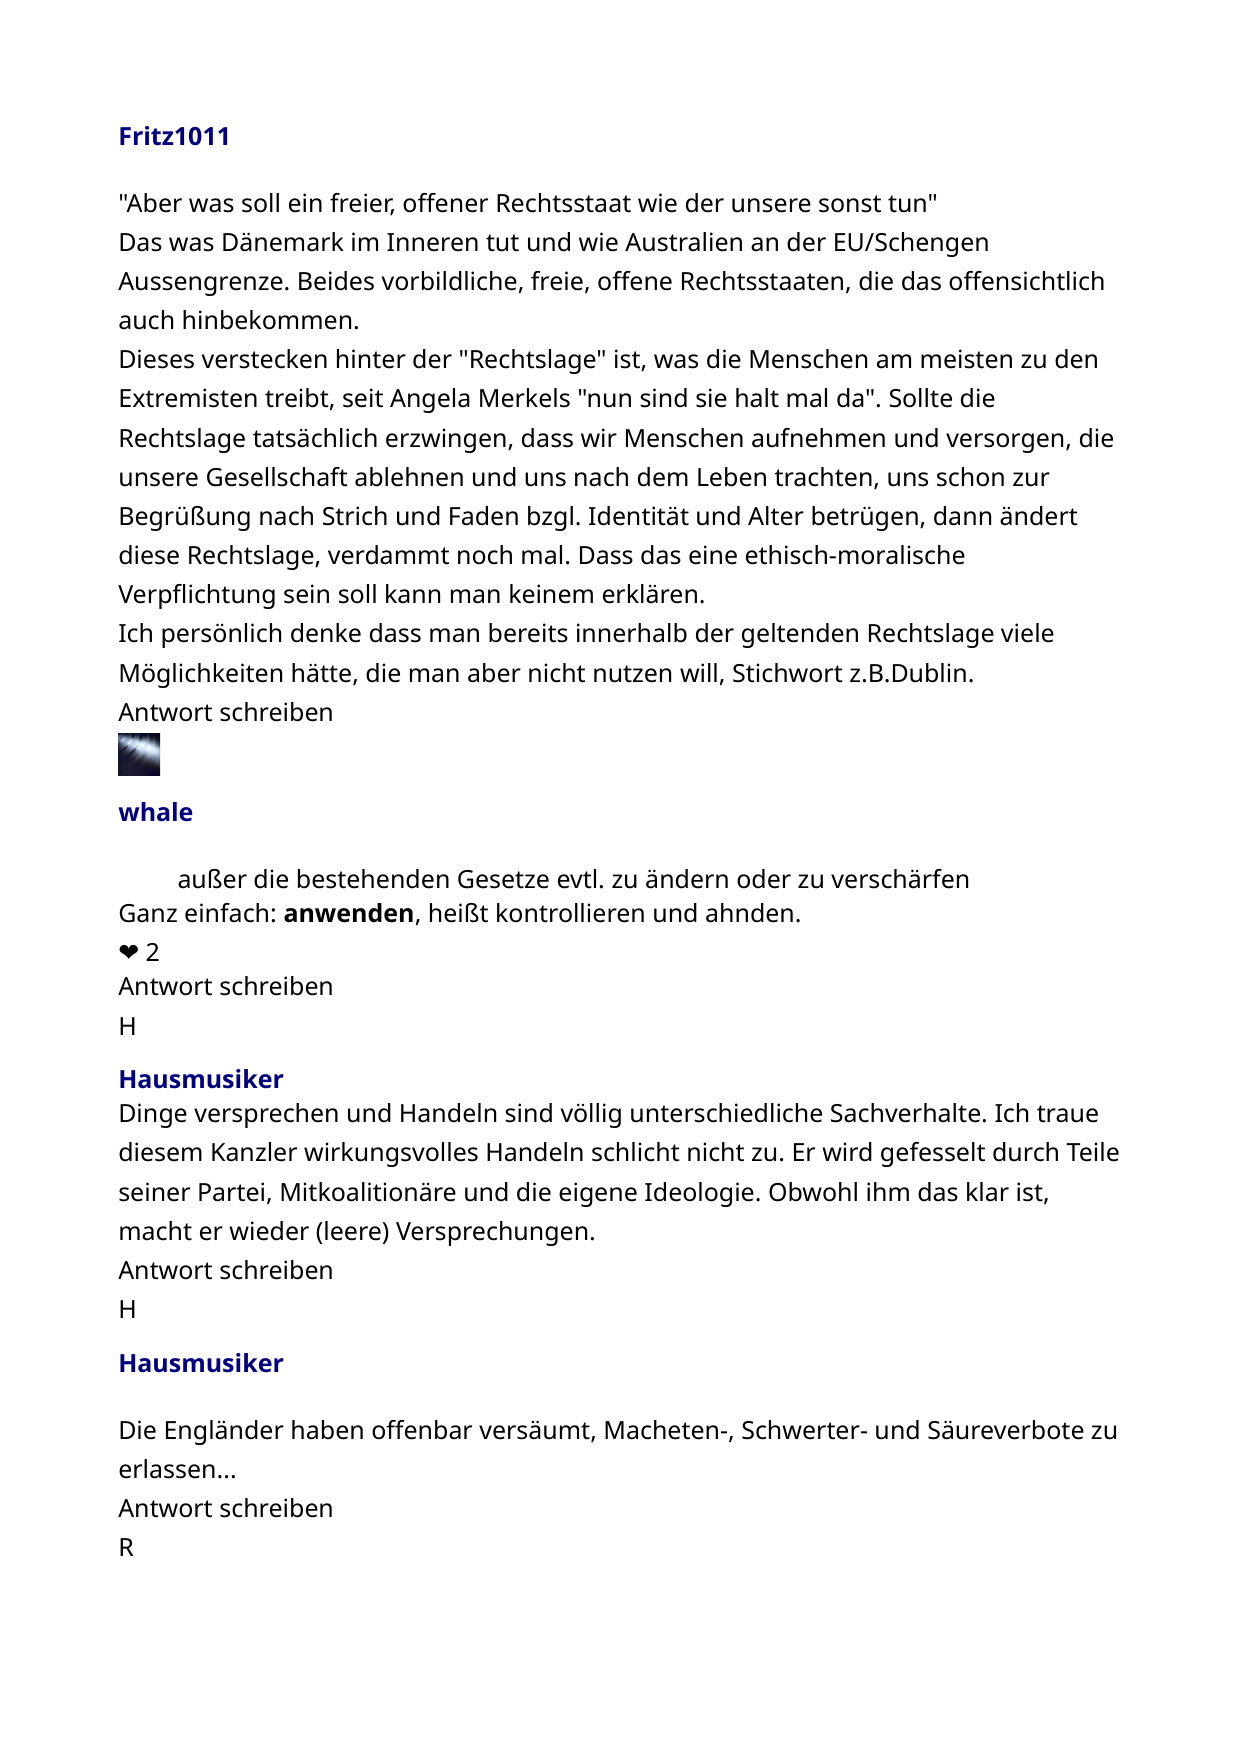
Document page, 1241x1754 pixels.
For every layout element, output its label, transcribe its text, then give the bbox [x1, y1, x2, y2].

subtitle Fritz1011 [118, 118, 1122, 152]
text Antwort schreiben [118, 1491, 1122, 1525]
text Antwort schreiben [118, 694, 1122, 728]
text Antwort schreiben [118, 1253, 1122, 1287]
text ❤️ 2 [118, 935, 1122, 969]
text außer die bestehenden Gesetze evtl. zu ändern oder zu verschärfen [177, 862, 1063, 896]
text Ganz einfach: anwenden, heißt kontrollieren und ahnden. [118, 896, 1122, 930]
text Die Engländer haben offenbar versäumt, Macheten-, Schwerter- und Säureverbote zu erlassen... [118, 1413, 1122, 1486]
subtitle Hausmusiker [118, 1062, 1122, 1096]
text Dieses verstecken hinter der "Rechtslage" ist, was die Menschen am meisten zu den Extremisten treibt, seit Angela Merkels "nun sind sie halt mal da". Sollte die Rechtslage tatsächlich erzwingen, dass wir Menschen aufnehmen und versorgen, die unsere Gesellschaft ablehnen und uns nach dem Leben trachten, uns schon zur Begrüßung nach Strich und Faden bzgl. Identität und Alter betrügen, dann ändert diese Rechtslage, verdammt noch mal. Dass das eine ethisch-moralische Verpflichtung sein soll kann man keinem erklären. [118, 342, 1122, 611]
text Dinge versprechen und Handeln sind völlig unterschiedliche Sachverhalte. Ich traue diesem Kanzler wirkungsvolles Handeln schlicht nicht zu. Er wird gefesselt durch Teile seiner Partei, Mitkoalitionäre und die eigene Ideologie. Obwohl ihm das klar ist, macht er wieder (leere) Versprechungen. [118, 1096, 1122, 1247]
text H [118, 1008, 1122, 1042]
subtitle Hausmusiker [118, 1346, 1122, 1379]
text Das was Dänemark im Inneren tut und wie Australien an der EU/Schengen Aussengrenze. Beides vorbildliche, freie, offene Rechtsstaaten, die das offensichtlich auch hinbekommen. [118, 224, 1122, 337]
picture [118, 733, 161, 776]
text H [118, 1292, 1122, 1326]
subtitle whale [118, 794, 1122, 829]
text Ich persönlich denke dass man bereits innerhalb der geltenden Rechtslage viele Möglichkeiten hätte, die man aber nicht nutzen will, Stichwort z.B.Dublin. [118, 616, 1122, 689]
text "Aber was soll ein freier, offener Rechtsstaat wie der unsere sonst tun" [118, 185, 1122, 219]
text R [118, 1530, 1122, 1564]
text Antwort schreiben [118, 969, 1122, 1003]
